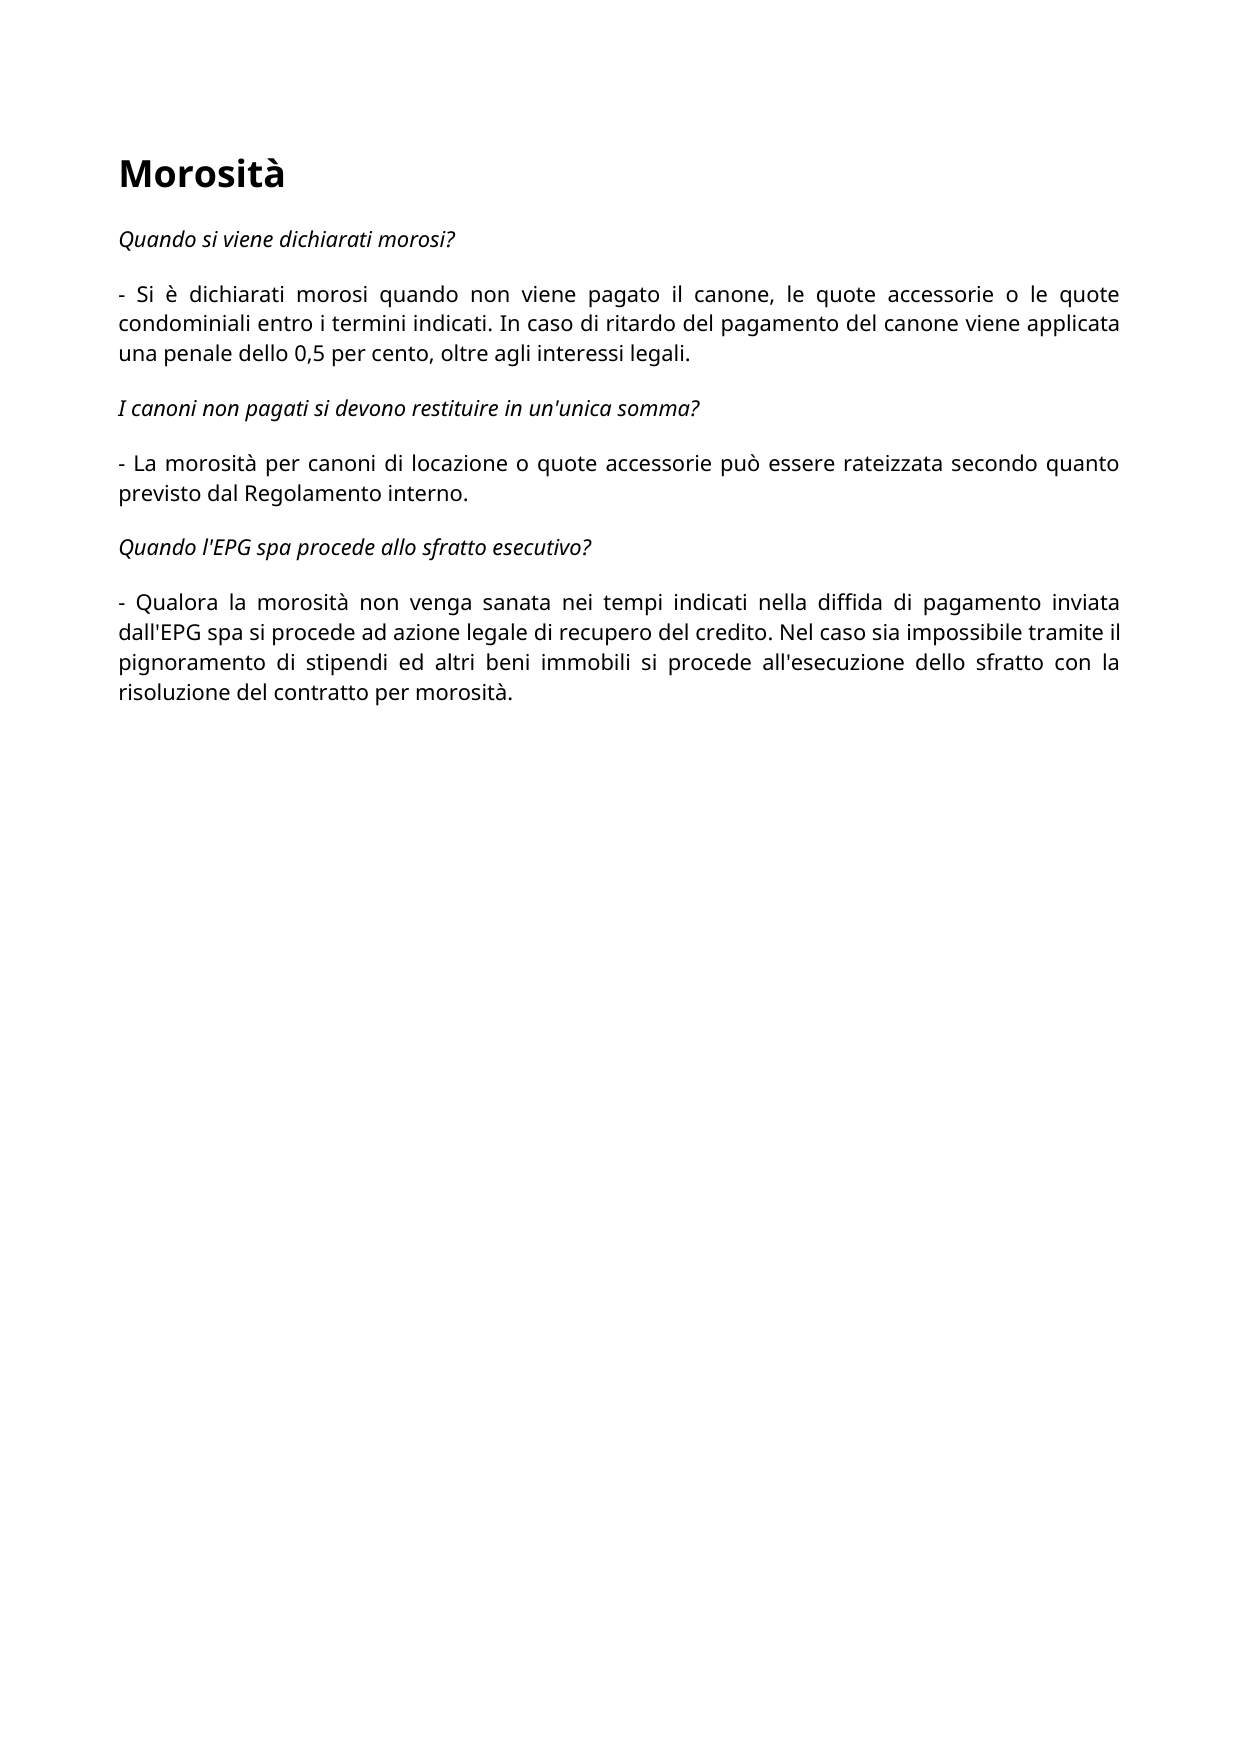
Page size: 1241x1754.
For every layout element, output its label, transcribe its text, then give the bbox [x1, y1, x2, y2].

text Quando si viene dichiarati morosi? [118, 224, 1122, 254]
text I canoni non pagati si devono restituire in un'unica somma? [118, 393, 1122, 423]
text - La morosità per canoni di locazione o quote accessorie può essere rateizzata secondo quanto previsto dal Regolamento interno. [118, 448, 1122, 507]
text - Si è dichiarati morosi quando non viene pagato il canone, le quote accessorie o le quote condominiali entro i termini indicati. In caso di ritardo del pagamento del canone viene applicata una penale dello 0,5 per cento, oltre agli interessi legali. [118, 279, 1122, 368]
text Morosità [118, 148, 1122, 199]
text - Qualora la morosità non venga sanata nei tempi indicati nella diffida di pagamento inviata dall'EPG spa si procede ad azione legale di recupero del credito. Nel caso sia impossibile tramite il pignoramento di stipendi ed altri beni immobili si procede all'esecuzione dello sfratto con la risoluzione del contratto per morosità. [118, 587, 1122, 706]
text Quando l'EPG spa procede allo sfratto esecutivo? [118, 532, 1122, 562]
